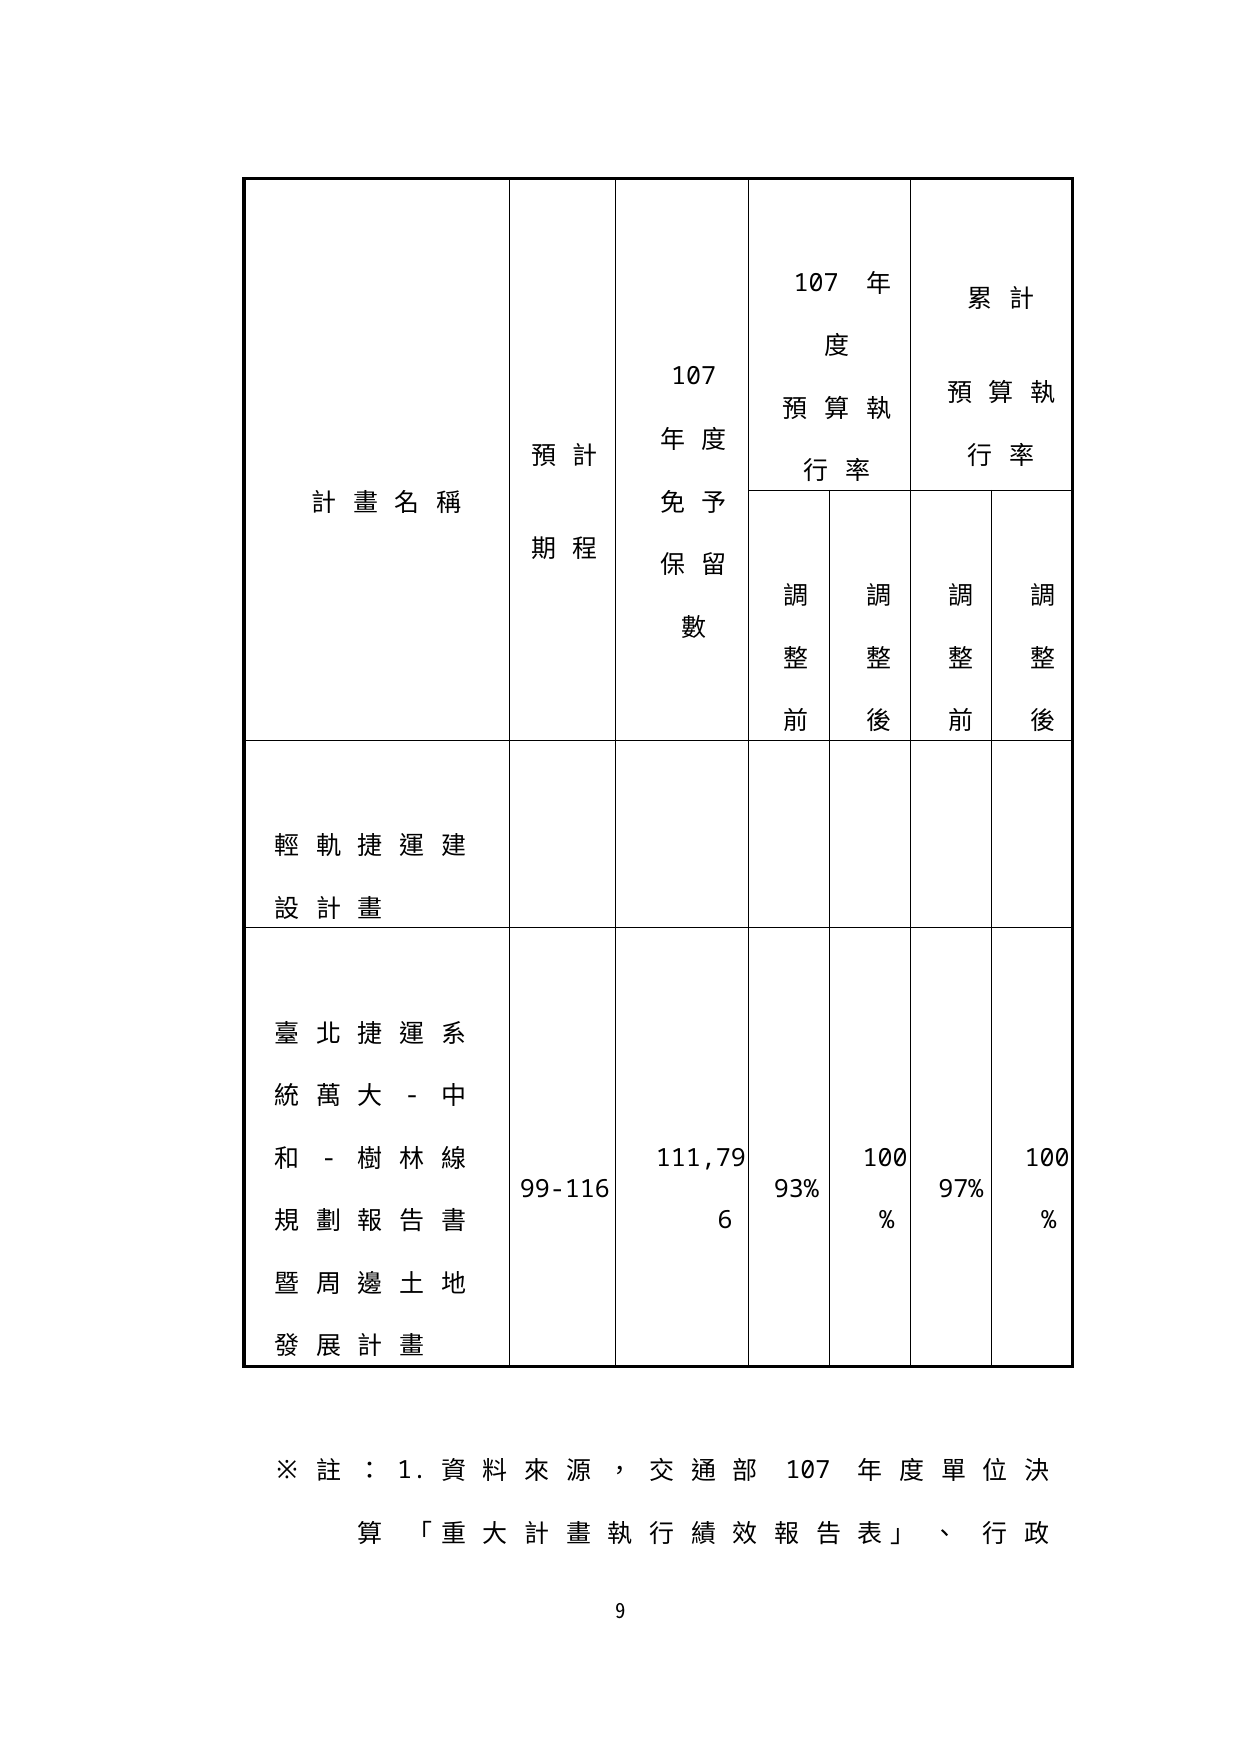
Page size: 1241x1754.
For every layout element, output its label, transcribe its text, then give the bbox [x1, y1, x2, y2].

table_cell 100% [992, 928, 1071, 1365]
table_cell 臺北捷運系統萬大-中和-樹林線規劃報告書暨周邊土地發展計畫 [246, 928, 509, 1365]
table_cell 輕軌捷運建設計畫 [246, 741, 509, 927]
table_cell 100% [830, 928, 910, 1365]
table_cell [510, 741, 615, 927]
table_cell 調整後 [992, 491, 1071, 740]
text ※註：1.資料來源，交通部107年度單位決算「重大計畫執行績效報告表」、行政 [238, 1427, 1058, 1552]
table_cell 調整後 [830, 491, 910, 740]
table_header 預計 期程 [510, 180, 615, 740]
table_cell 調整前 [749, 491, 829, 740]
table_header 計畫名稱 [246, 180, 509, 740]
table_cell 99-116 [510, 928, 615, 1365]
table_cell [830, 741, 910, 927]
table_cell 111,796 [616, 928, 748, 1365]
table_header 累計 預算執行率 [911, 180, 1071, 490]
table_cell [911, 741, 991, 927]
table_cell 93% [749, 928, 829, 1365]
table_header 107年度 免予保留數 [616, 180, 748, 740]
table_cell [992, 741, 1071, 927]
table_cell 調整前 [911, 491, 991, 740]
table_cell 97% [911, 928, 991, 1365]
table_cell [616, 741, 748, 927]
table_header 107年度 預算執行率 [749, 180, 910, 490]
table_cell [749, 741, 829, 927]
